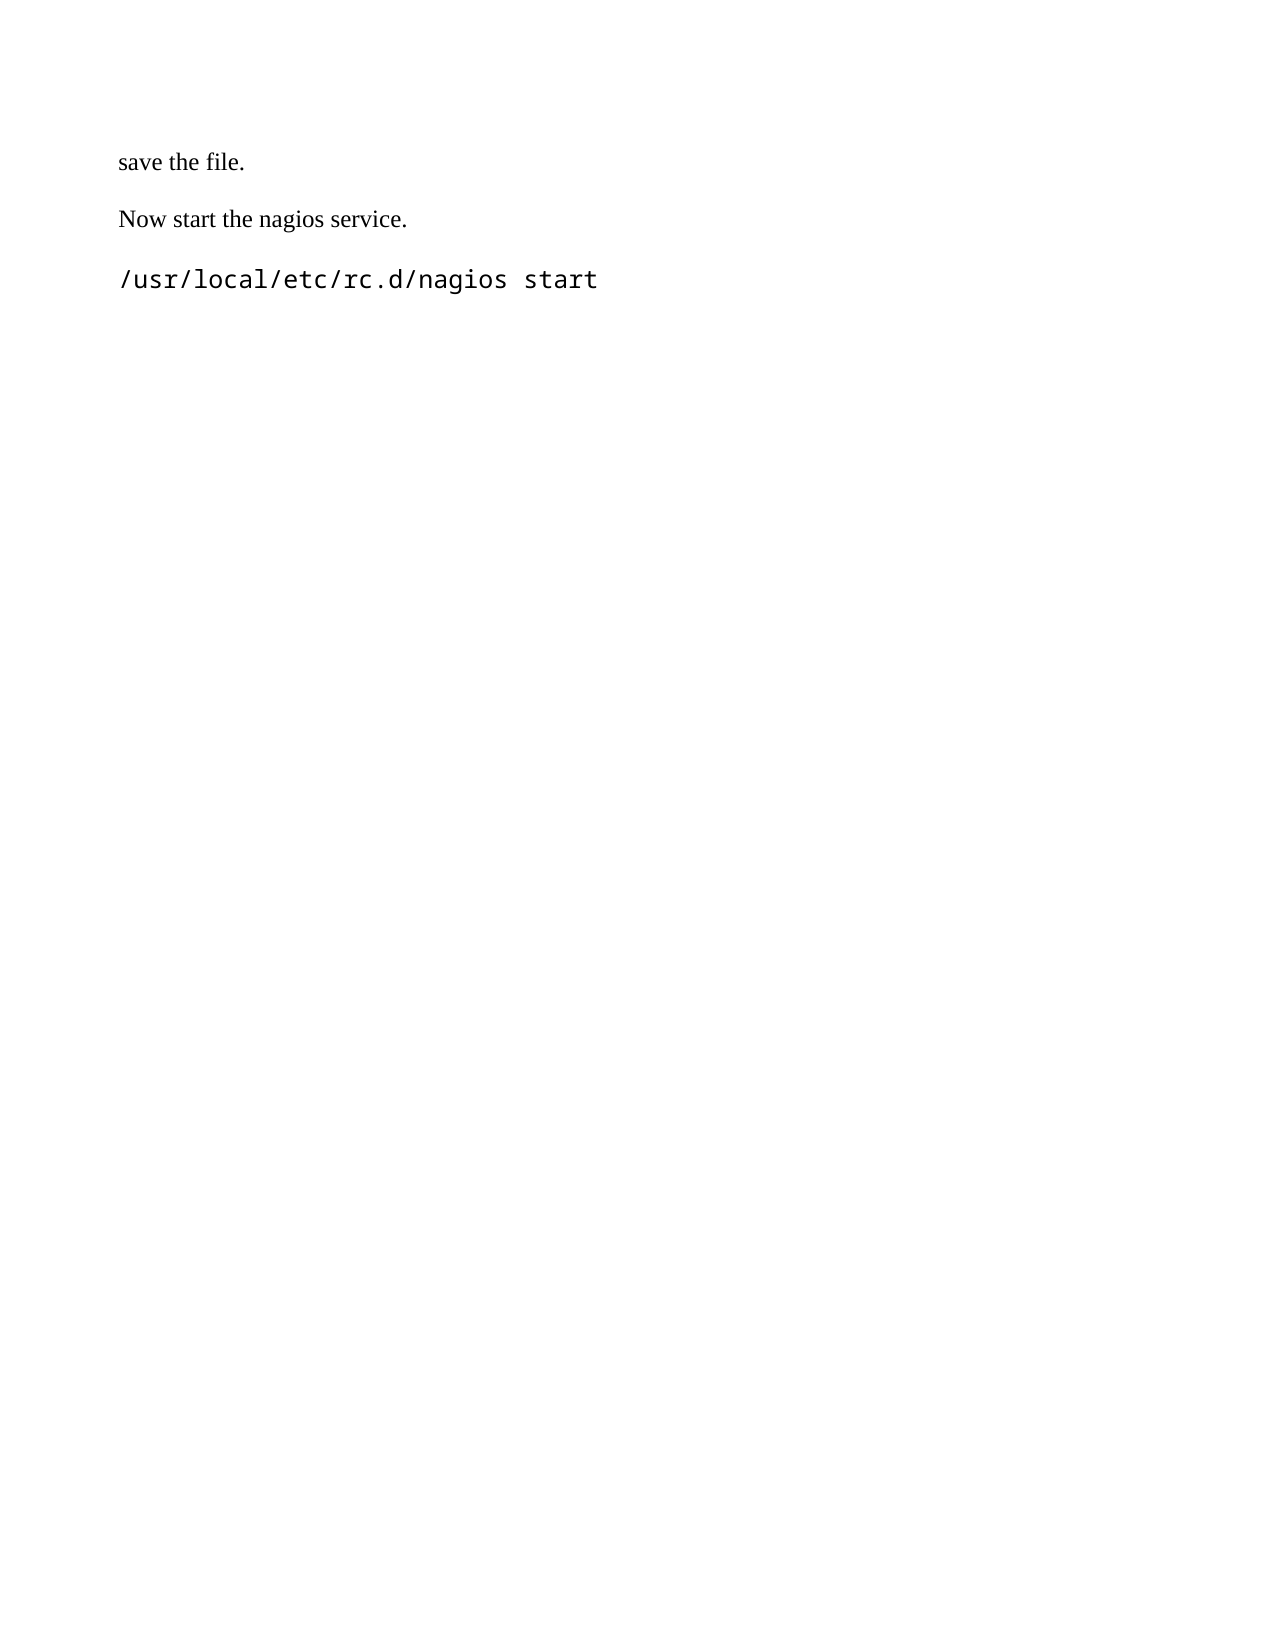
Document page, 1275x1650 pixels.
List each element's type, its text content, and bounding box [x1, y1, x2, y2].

text Now start the nagios service. [118, 204, 1157, 233]
text /usr/local/etc/rc.d/nagios start [118, 262, 1157, 296]
text save the file. [118, 147, 1157, 176]
